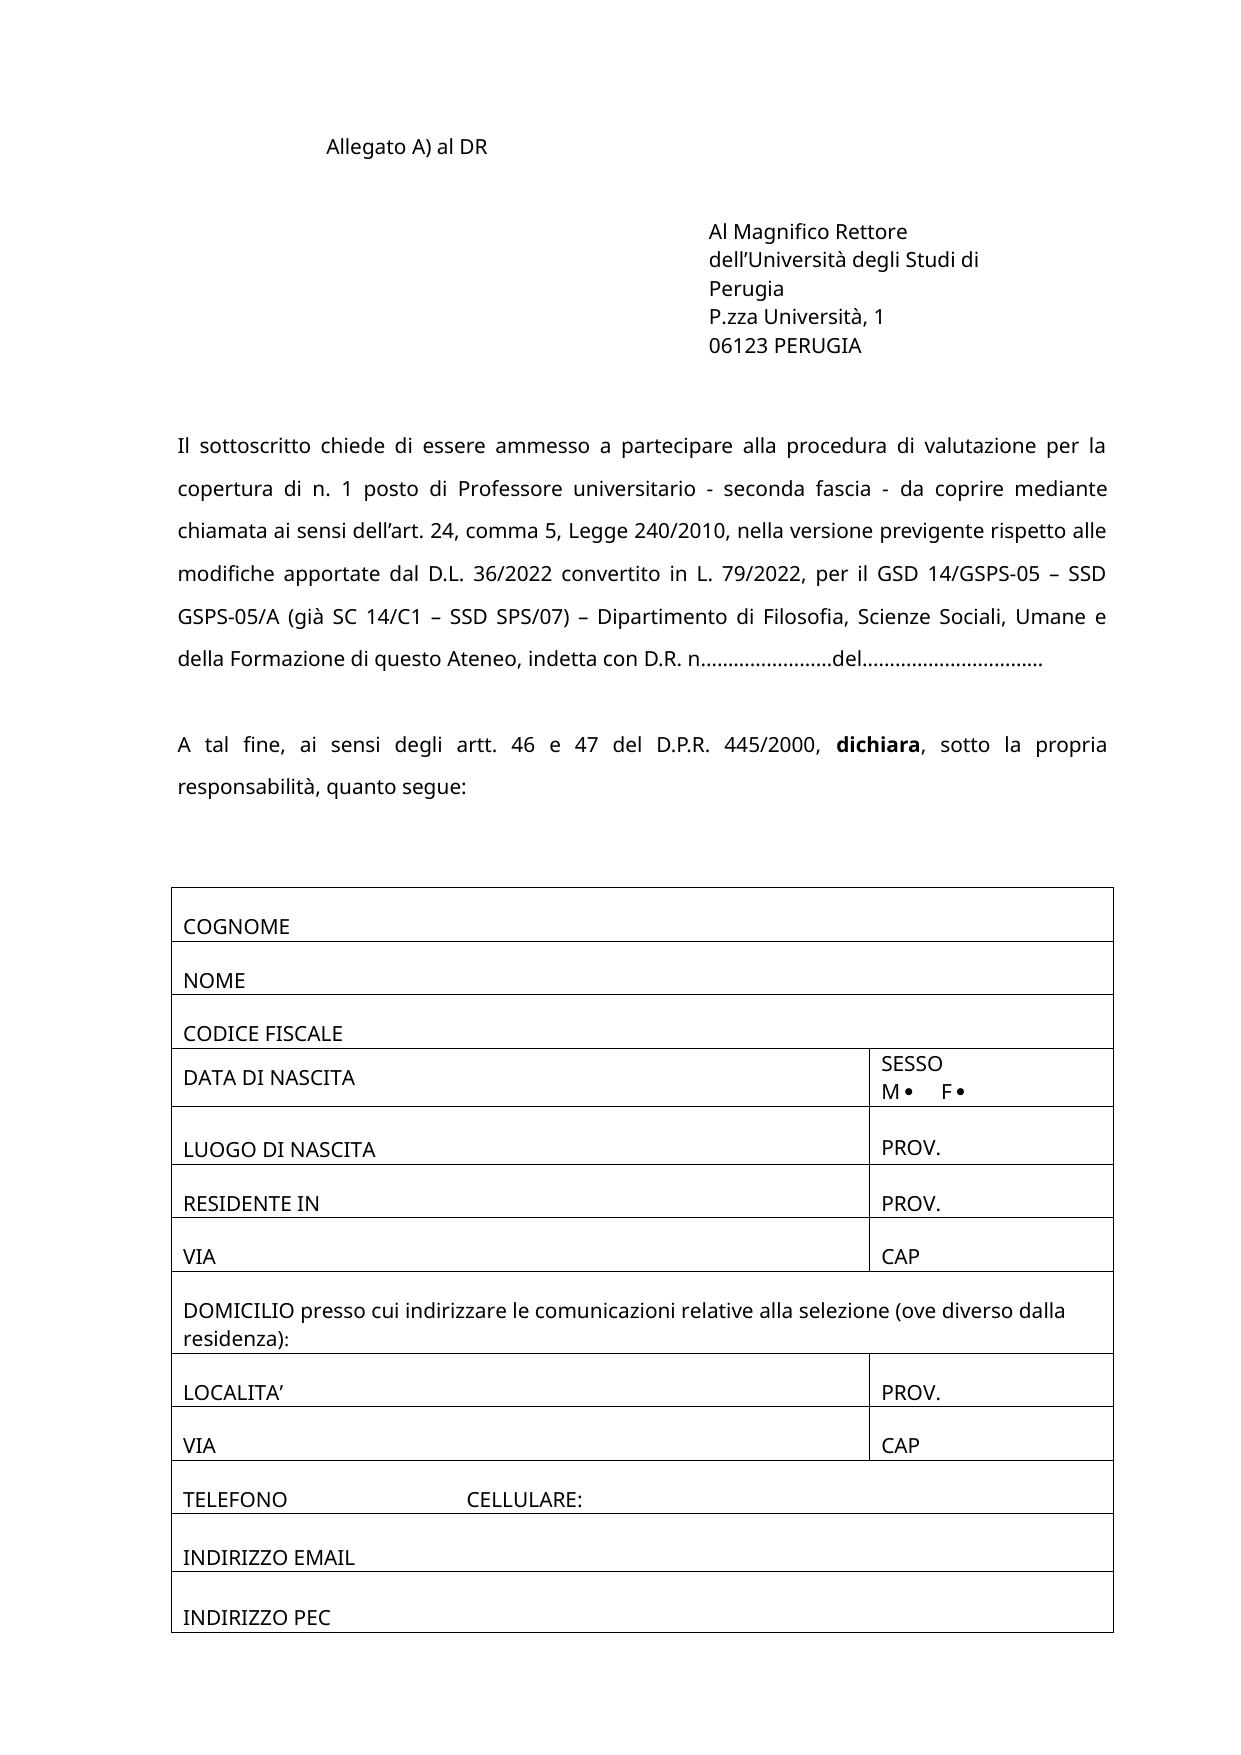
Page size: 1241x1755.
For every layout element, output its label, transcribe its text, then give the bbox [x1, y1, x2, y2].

text dell’Università degli Studi di [177, 246, 1049, 274]
table_cell CODICE FISCALE [172, 995, 1113, 1048]
text A tal fine, ai sensi degli artt. 46 e 47 del D.P.R. 445/2000, dichiara, sotto la propria responsabilità, quanto segue: [177, 730, 1107, 801]
text Allegato A) al DR [177, 132, 487, 160]
text Al Magnifico Rettore [177, 217, 1049, 246]
table_cell PROV. [870, 1165, 1113, 1217]
table_cell PROV. [870, 1354, 1113, 1406]
table_cell VIA [172, 1218, 869, 1271]
table_cell LOCALITA’ [172, 1354, 869, 1406]
table_cell CAP [870, 1407, 1113, 1460]
table_cell PROV. [870, 1107, 1113, 1163]
table_cell LUOGO DI NASCITA [172, 1107, 869, 1163]
table_cell RESIDENTE IN [172, 1165, 869, 1217]
table_header COGNOME [172, 888, 1113, 941]
text P.zza Università, 1 [177, 302, 1049, 331]
text 06123 PERUGIA [177, 331, 1049, 359]
table_cell CAP [870, 1218, 1113, 1271]
text Il sottoscritto chiede di essere ammesso a partecipare alla procedura di valutazione per la copertura di n. 1 posto di Professore universitario - seconda fascia - da coprire mediante chiamata ai sensi dell’art. 24, comma 5, Legge 240/2010, nella versione previgente rispetto alle modifiche apportate dal D.L. 36/2022 convertito in L. 79/2022, per il GSD 14/GSPS-05 – SSD GSPS-05/A (già SC 14/C1 – SSD SPS/07) – Dipartimento di Filosofia, Scienze Sociali, Umane e della Formazione di questo Ateneo, indetta con D.R. n……………………del…………………………… [177, 431, 1107, 673]
table_cell SESSO M  F  [870, 1049, 1113, 1106]
table_cell DATA DI NASCITA [172, 1049, 869, 1106]
table_cell TELEFONO CELLULARE: [172, 1461, 1113, 1513]
table_cell INDIRIZZO EMAIL [172, 1514, 1113, 1571]
table_cell DOMICILIO presso cui indirizzare le comunicazioni relative alla selezione (ove diverso dalla residenza): [172, 1272, 1113, 1353]
text Perugia [177, 274, 1049, 302]
table_cell INDIRIZZO PEC [172, 1572, 1113, 1632]
table_cell VIA [172, 1407, 869, 1460]
table_cell NOME [172, 942, 1113, 994]
